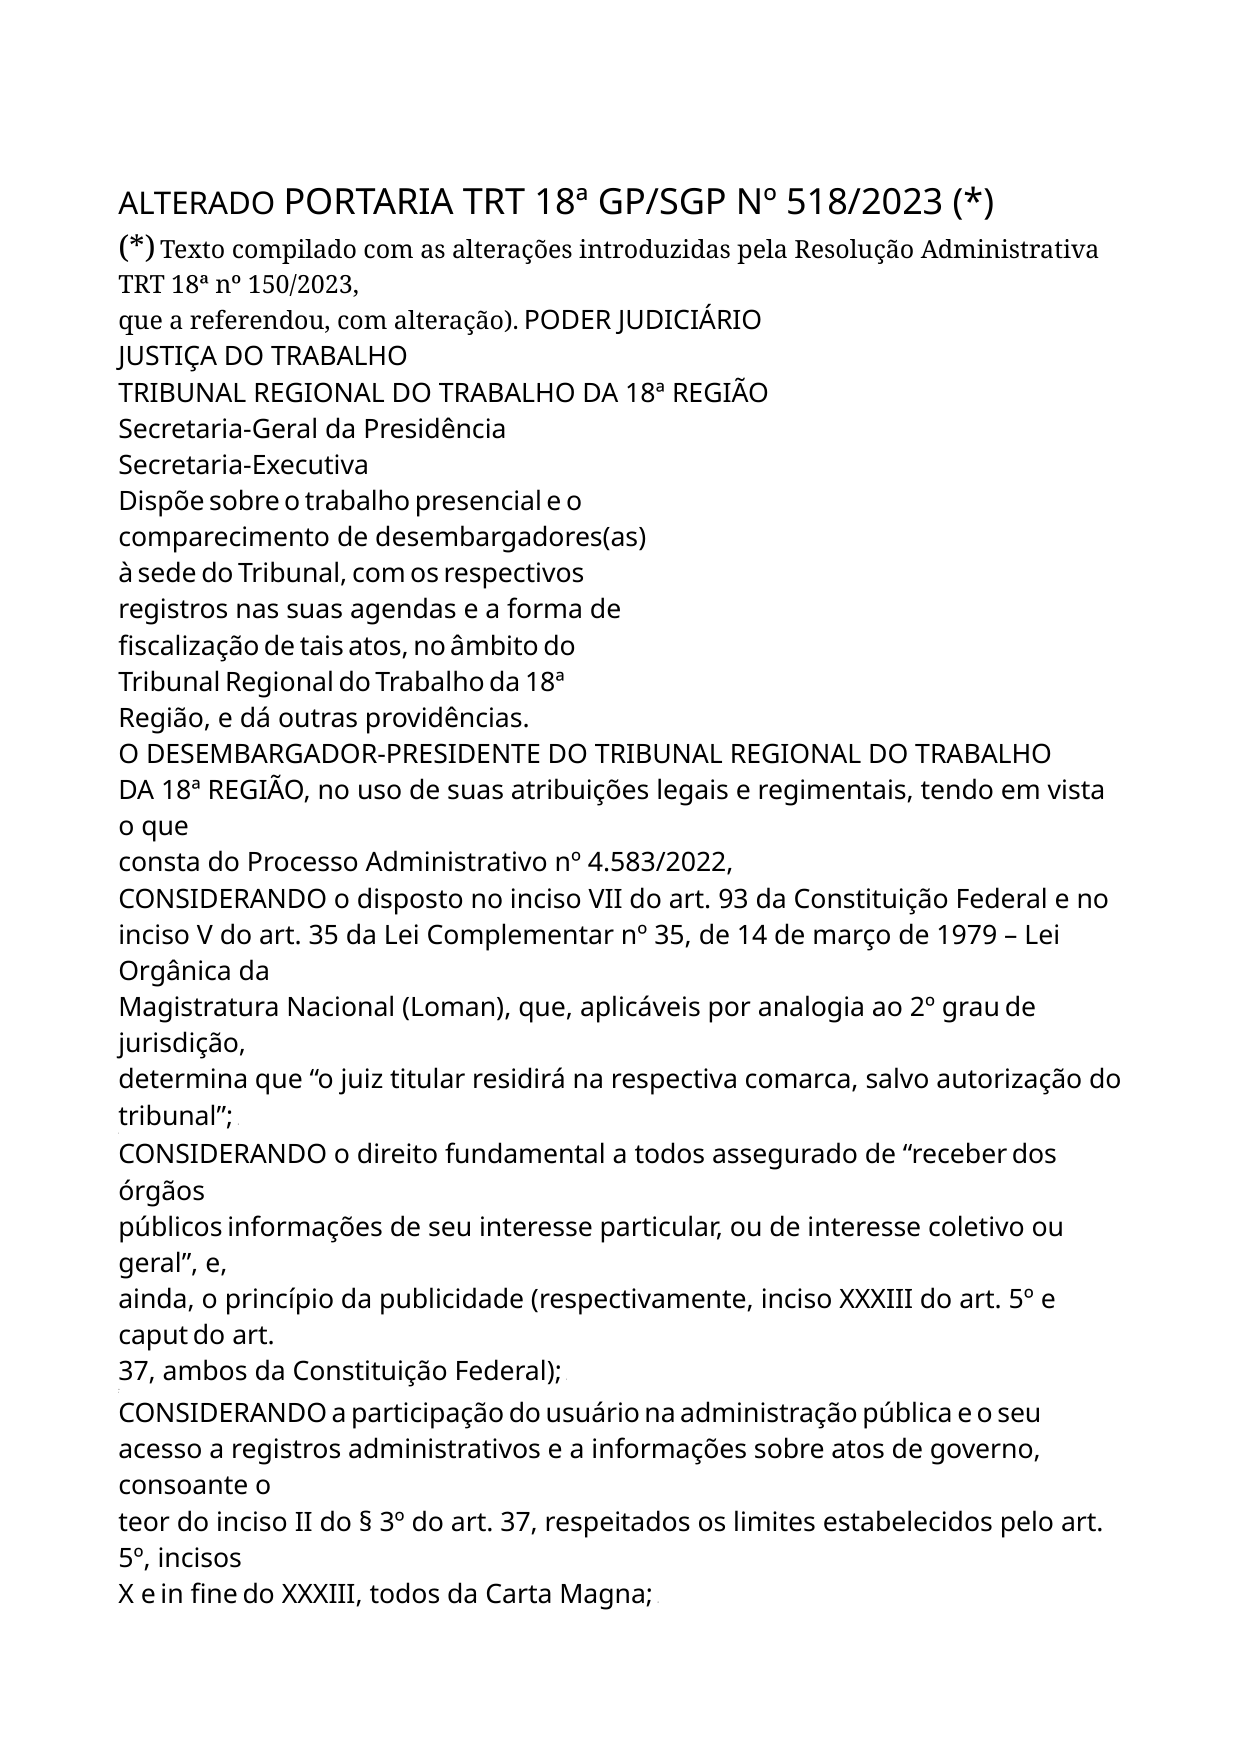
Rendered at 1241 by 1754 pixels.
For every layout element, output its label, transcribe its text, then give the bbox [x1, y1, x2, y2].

text ALTERADO PORTARIA TRT 18ª GP/SGP Nº 518/2023 (*) (*) Texto compilado com as alterações introduzidas pela Resolução Administrativa TRT 18ª nº 150/2023, que a referendou, com alteração). PODER JUDICIÁRIO JUSTIÇA DO TRABALHO TRIBUNAL REGIONAL DO TRABALHO DA 18ª REGIÃO Secretaria-Geral da Presidência Secretaria-Executiva Dispõe sobre o trabalho presencial e o comparecimento de desembargadores(as) à sede do Tribunal, com os respectivos registros nas suas agendas e a forma de fiscalização de tais atos, no âmbito do Tribunal Regional do Trabalho da 18ª Região, e dá outras providências. O DESEMBARGADOR-PRESIDENTE DO TRIBUNAL REGIONAL DO TRABALHO DA 18ª REGIÃO, no uso de suas atribuições legais e regimentais, tendo em vista o que consta do Processo Administrativo nº 4.583/2022, CONSIDERANDO o disposto no inciso VII do art. 93 da Constituição Federal e no inciso V do art. 35 da Lei Complementar nº 35, de 14 de março de 1979 – Lei Orgânica da Magistratura Nacional (Loman), que, aplicáveis por analogia ao 2º grau de jurisdição, determina que “o juiz titular residirá na respectiva comarca, salvo autorização do tribunal”; 2 / CONSIDERANDO o direito fundamental a todos assegurado de “receber dos órgãos públicos informações de seu interesse particular, ou de interesse coletivo ou geral”, e, ainda, o princípio da publicidade (respectivamente, inciso XXXIII do art. 5º e caput do art. 37, ambos da Constituição Federal); t o r CONSIDERANDO a participação do usuário na administração pública e o seu acesso a registros administrativos e a informações sobre atos de governo, consoante o teor do inciso II do § 3º do art. 37, respeitados os limites estabelecidos pelo art. 5º, incisos X e in fine do XXXIII, todos da Carta Magna; 2 [118, 176, 1122, 1611]
